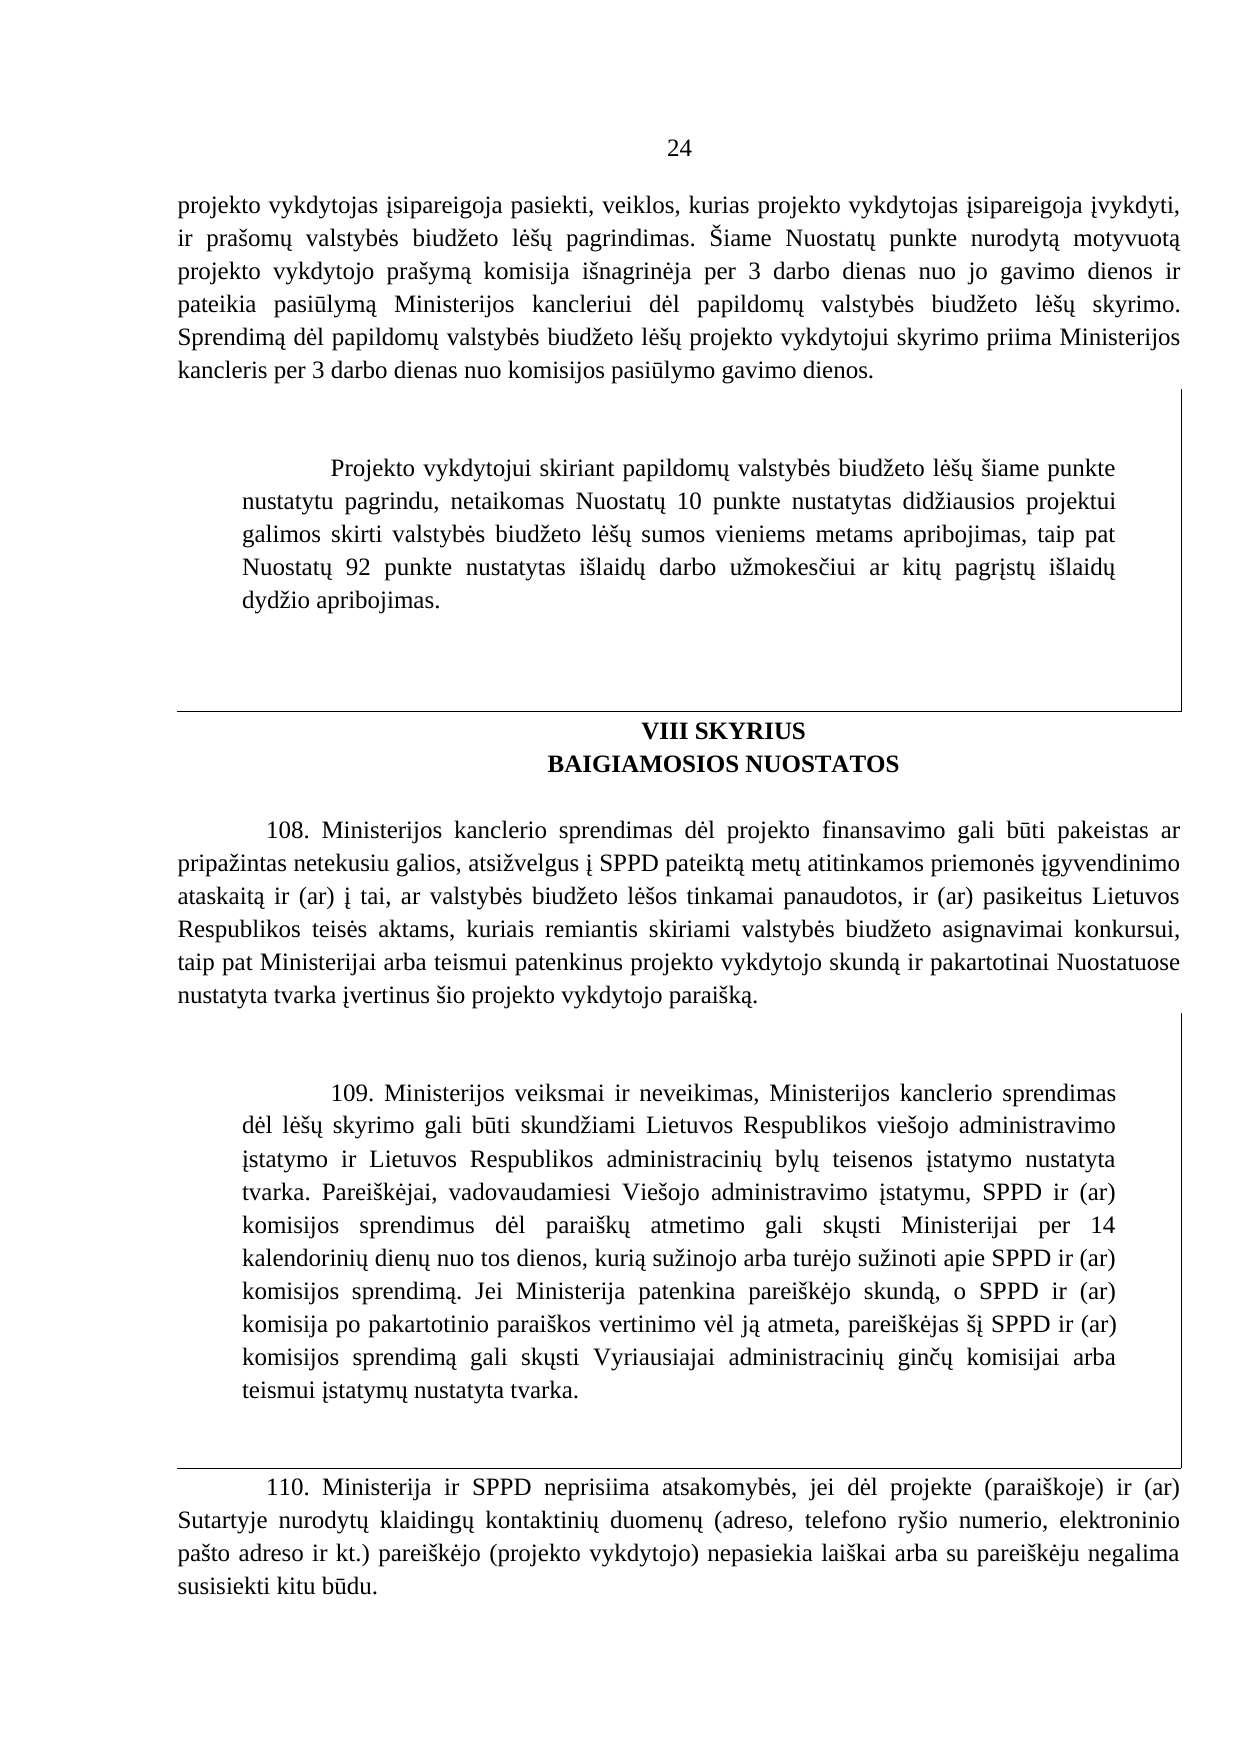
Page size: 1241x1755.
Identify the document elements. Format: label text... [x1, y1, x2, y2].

text Projekto vykdytojui skiriant papildomų valstybės biudžeto lėšų šiame punkte nustatytu pagrindu, netaikomas Nuostatų 10 punkte nustatytas didžiausios projektui galimos skirti valstybės biudžeto lėšų sumos vieniems metams apribojimas, taip pat Nuostatų 92 punkte nustatytas išlaidų darbo užmokesčiui ar kitų pagrįstų išlaidų dydžio apribojimas. [177, 388, 1181, 614]
text projekto vykdytojas įsipareigoja pasiekti, veiklos, kurias projekto vykdytojas įsipareigoja įvykdyti, ir prašomų valstybės biudžeto lėšų pagrindimas. Šiame Nuostatų punkte nurodytą motyvuotą projekto vykdytojo prašymą komisija išnagrinėja per 3 darbo dienas nuo jo gavimo dienos ir pateikia pasiūlymą Ministerijos kancleriui dėl papildomų valstybės biudžeto lėšų skyrimo. Sprendimą dėl papildomų valstybės biudžeto lėšų projekto vykdytojui skyrimo priima Ministerijos kancleris per 3 darbo dienas nuo komisijos pasiūlymo gavimo dienos. [177, 190, 1181, 384]
text VIII SKYRIUS [177, 716, 1181, 744]
text 110. Ministerija ir SPPD neprisiima atsakomybės, jei dėl projekte (paraiškoje) ir (ar) Sutartyje nurodytų klaidingų kontaktinių duomenų (adreso, telefono ryšio numerio, elektroninio pašto adreso ir kt.) pareiškėjo (projekto vykdytojo) nepasiekia laiškai arba su pareiškėju negalima susisiekti kitu būdu. [177, 1472, 1181, 1600]
text 108. Ministerijos kanclerio sprendimas dėl projekto finansavimo gali būti pakeistas ar pripažintas netekusiu galios, atsižvelgus į SPPD pateiktą metų atitinkamos priemonės įgyvendinimo ataskaitą ir (ar) į tai, ar valstybės biudžeto lėšos tinkamai panaudotos, ir (ar) pasikeitus Lietuvos Respublikos teisės aktams, kuriais remiantis skiriami valstybės biudžeto asignavimai konkursui, taip pat Ministerijai arba teismui patenkinus projekto vykdytojo skundą ir pakartotinai Nuostatuose nustatyta tvarka įvertinus šio projekto vykdytojo paraišką. [177, 815, 1181, 1009]
text BAIGIAMOSIOS NUOSTATOS [177, 749, 1181, 778]
text 109. Ministerijos veiksmai ir neveikimas, Ministerijos kanclerio sprendimas dėl lėšų skyrimo gali būti skundžiami Lietuvos Respublikos viešojo administravimo įstatymo ir Lietuvos Respublikos administracinių bylų teisenos įstatymo nustatyta tvarka. Pareiškėjai, vadovaudamiesi Viešojo administravimo įstatymu, SPPD ir (ar) komisijos sprendimus dėl paraiškų atmetimo gali skųsti Ministerijai per 14 kalendorinių dienų nuo tos dienos, kurią sužinojo arba turėjo sužinoti apie SPPD ir (ar) komisijos sprendimą. Jei Ministerija patenkina pareiškėjo skundą, o SPPD ir (ar) komisija po pakartotinio paraiškos vertinimo vėl ją atmeta, pareiškėjas šį SPPD ir (ar) komisijos sprendimą gali skųsti Vyriausiajai administracinių ginčų komisijai arba teismui įstatymų nustatyta tvarka. [177, 1013, 1181, 1468]
